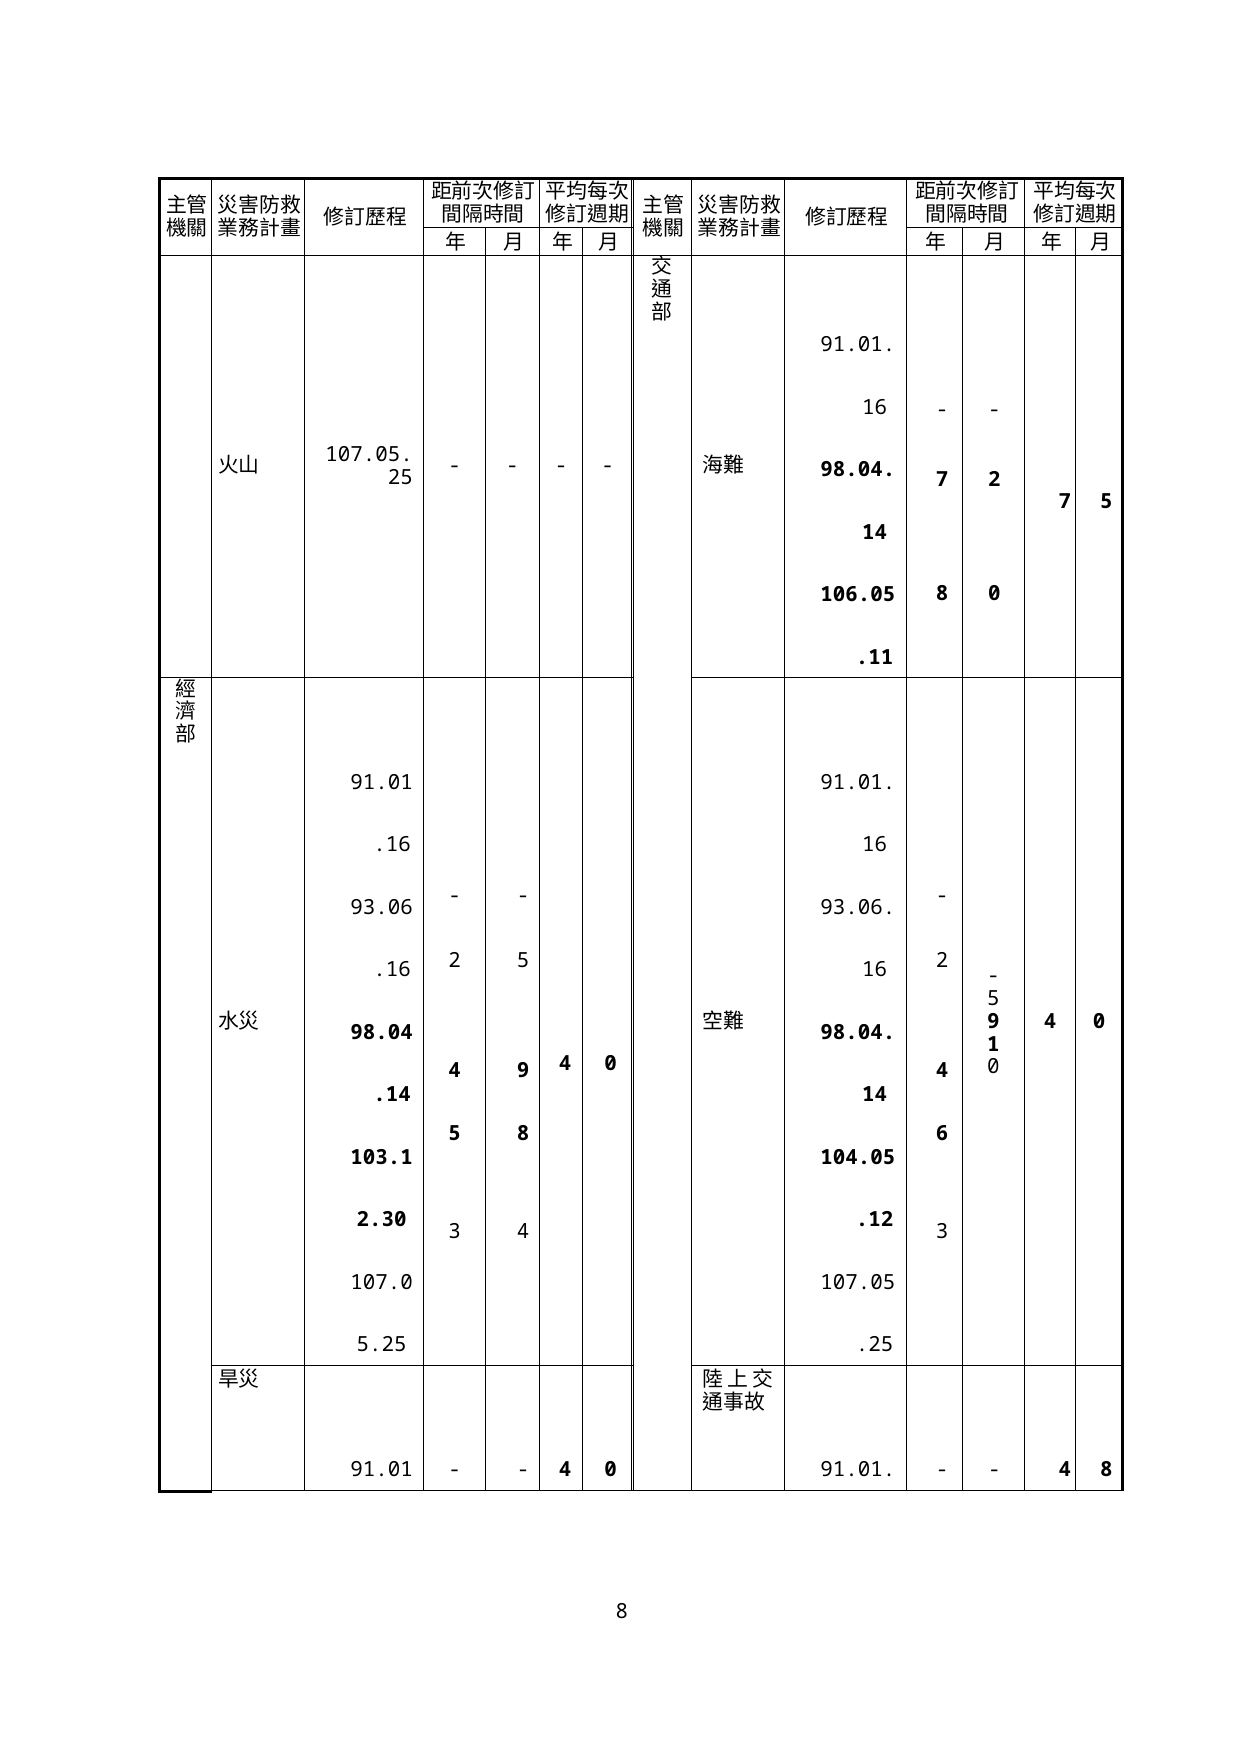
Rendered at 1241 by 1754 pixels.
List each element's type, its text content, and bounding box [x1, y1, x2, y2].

table_cell 年 [424, 228, 485, 254]
table_cell 海難 [692, 256, 784, 677]
table_header 平均每次 修訂週期 [1025, 180, 1121, 227]
table_cell 91.01.16 93.06.16 98.04.14 103.12.30 107.05.25 [305, 678, 423, 1365]
table_header 主管機關 [634, 180, 691, 254]
table_cell - [583, 256, 631, 677]
table_cell 7 [1025, 256, 1075, 677]
table_cell 4 [540, 1366, 582, 1490]
table_header 修訂歷程 [785, 180, 906, 254]
table_header 距前次修訂間隔時間 [424, 180, 539, 227]
table_cell 0 [583, 678, 631, 1365]
table_cell - [424, 256, 485, 677]
table_cell 月 [963, 228, 1024, 254]
table_cell 年 [1025, 228, 1075, 254]
table_cell - 2 4 5 3 [424, 678, 485, 1365]
table_cell 年 [907, 228, 962, 254]
table_cell [486, 1366, 539, 1490]
table_cell 水災 [212, 678, 304, 1365]
table_cell - 5 9 1 0 [963, 678, 1024, 1365]
table_cell - 2 0 [963, 256, 1024, 677]
table_header 平均每次修訂週期 [540, 180, 631, 227]
table_cell 火山 [212, 256, 304, 677]
table_cell 8 [1076, 1366, 1121, 1490]
table_cell 月 [486, 228, 539, 254]
table_header 災害防救 業務計畫 [692, 180, 784, 254]
table_cell 年 [540, 228, 582, 254]
table_cell - [486, 256, 539, 677]
table_cell 4 [1025, 1366, 1075, 1490]
table_header 災害防救 業務計畫 [212, 180, 304, 254]
table_header 主管機關 [161, 180, 211, 254]
table_cell [161, 256, 211, 677]
table_cell 0 [583, 1366, 631, 1490]
table_cell 旱災 [212, 1366, 304, 1490]
table_cell [424, 1366, 485, 1490]
table_cell 91.01.16 93.06.16 98.04.14 104.05.12 107.05.25 [785, 678, 906, 1365]
table_cell 月 [1076, 228, 1121, 254]
table_cell 陸上交通事故 [692, 1366, 784, 1490]
table_cell 交通部 [634, 256, 691, 1490]
table_cell - 2 4 6 3 [907, 678, 962, 1365]
table_cell [907, 1366, 962, 1490]
table_cell 91.01.16 98.04.14 106.05.11 [785, 256, 906, 677]
table_cell 月 [583, 228, 631, 254]
table_cell 0 [1076, 678, 1121, 1365]
table_cell 空難 [692, 678, 784, 1365]
table_cell - 7 8 [907, 256, 962, 677]
table_cell - [540, 256, 582, 677]
table_cell 經濟部 [161, 678, 211, 1490]
table_cell 4 [1025, 678, 1075, 1365]
table_cell 5 [1076, 256, 1121, 677]
table_cell - 5 9 8 4 [486, 678, 539, 1365]
table_header 修訂歷程 [305, 180, 423, 254]
table_cell [963, 1366, 1024, 1490]
table_cell 107.05.25 [305, 256, 423, 677]
table_header 距前次修訂間隔時間 [907, 180, 1024, 227]
table_cell 91.01. [785, 1366, 906, 1490]
table_cell 91.01 [305, 1366, 423, 1490]
table_cell 4 [540, 678, 582, 1365]
